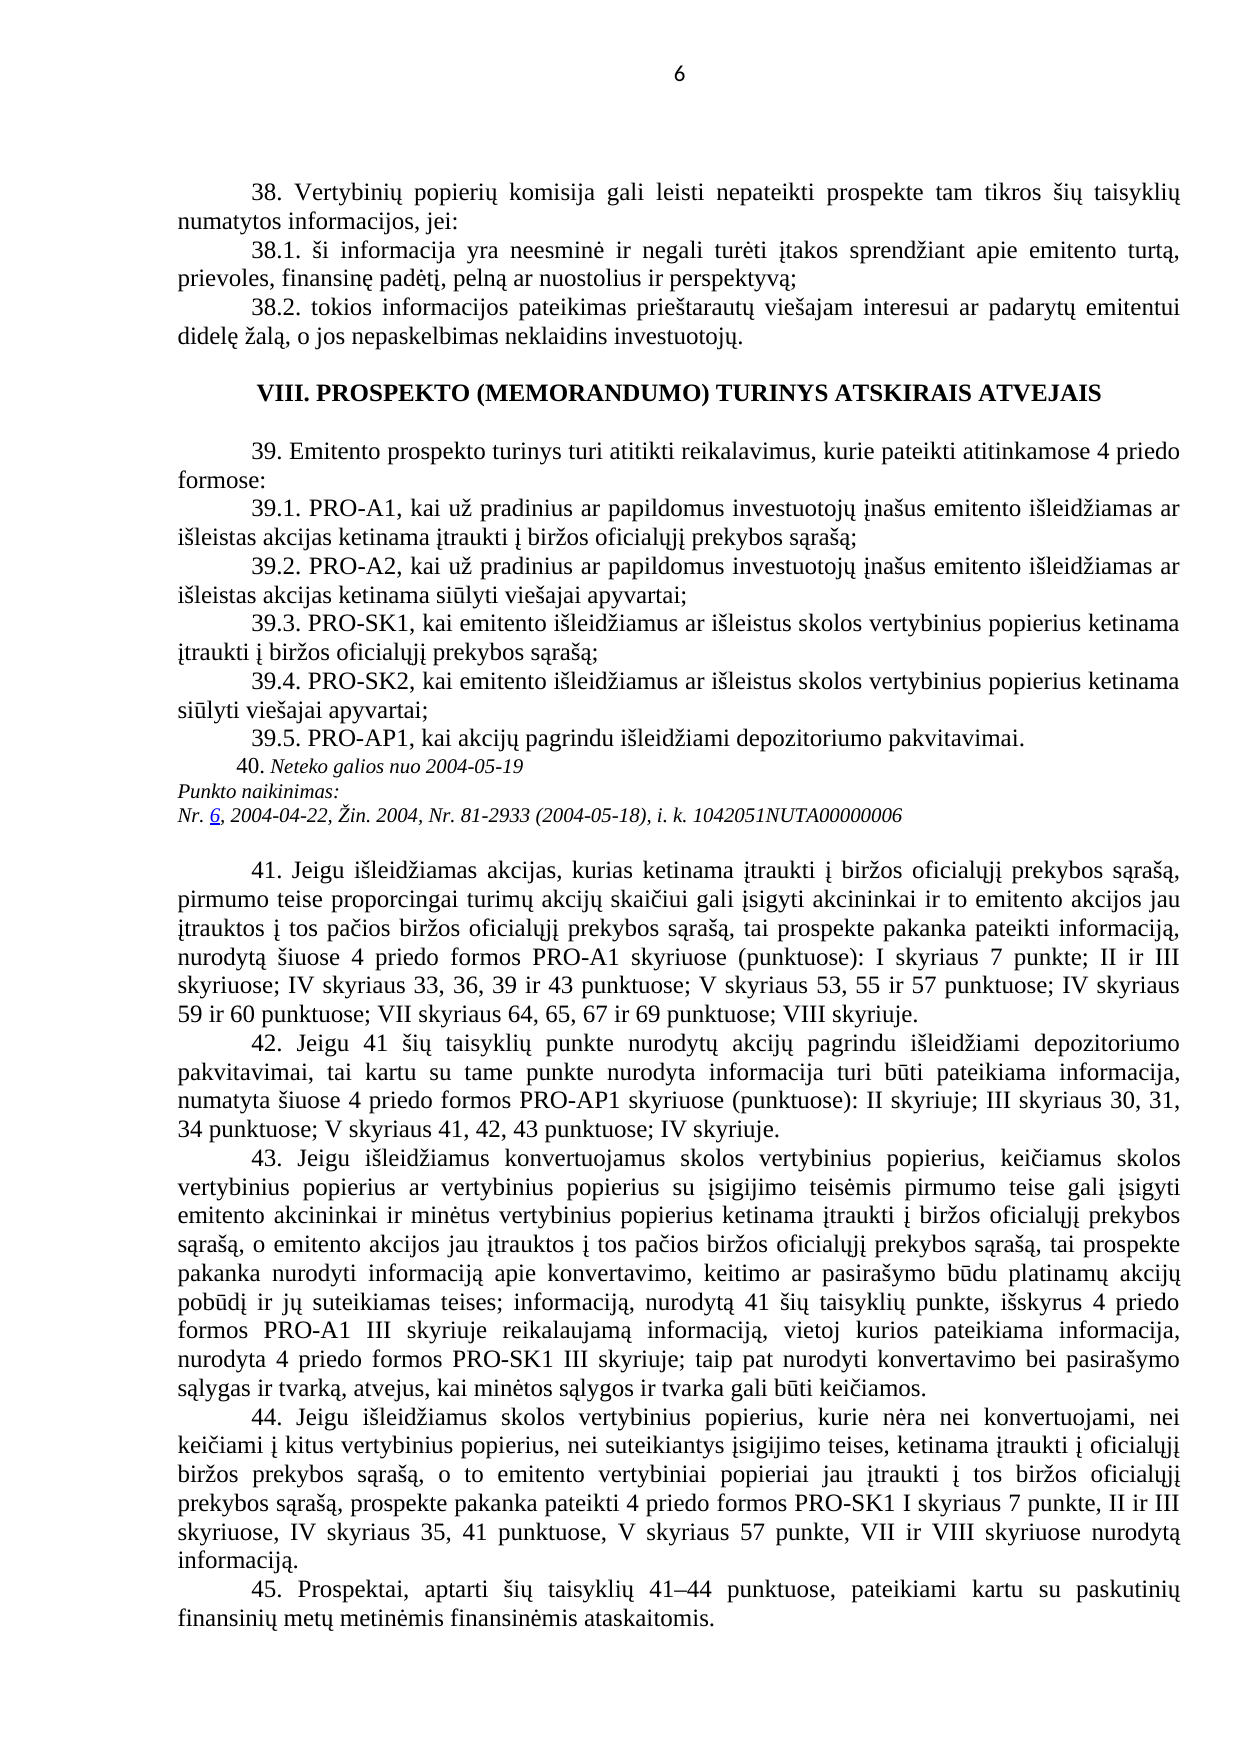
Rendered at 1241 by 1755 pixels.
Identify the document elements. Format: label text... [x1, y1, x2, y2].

text 41. Jeigu išleidžiamas akcijas, kurias ketinama įtraukti į biržos oficialųjį prekybos sąrašą, pirmumo teise proporcingai turimų akcijų skaičiui gali įsigyti akcininkai ir to emitento akcijos jau įtrauktos į tos pačios biržos oficialųjį prekybos sąrašą, tai prospekte pakanka pateikti informaciją, nurodytą šiuose 4 priedo formos PRO-A1 skyriuose (punktuose): I skyriaus 7 punkte; II ir III skyriuose; IV skyriaus 33, 36, 39 ir 43 punktuose; V skyriaus 53, 55 ir 57 punktuose; IV skyriaus 59 ir 60 punktuose; VII skyriaus 64, 65, 67 ir 69 punktuose; VIII skyriuje. [177, 855, 1181, 1028]
text 40. Neteko galios nuo 2004-05-19 [177, 752, 1181, 778]
text 39.3. PRO-SK1, kai emitento išleidžiamus ar išleistus skolos vertybinius popierius ketinama įtraukti į biržos oficialųjį prekybos sąrašą; [177, 608, 1181, 666]
text 45. Prospektai, aptarti šių taisyklių 41–44 punktuose, pateikiami kartu su paskutinių finansinių metų metinėmis finansinėmis ataskaitomis. [177, 1574, 1181, 1632]
text 44. Jeigu išleidžiamus skolos vertybinius popierius, kurie nėra nei konvertuojami, nei keičiami į kitus vertybinius popierius, nei suteikiantys įsigijimo teises, ketinama įtraukti į oficialųjį biržos prekybos sąrašą, o to emitento vertybiniai popieriai jau įtraukti į tos biržos oficialųjį prekybos sąrašą, prospekte pakanka pateikti 4 priedo formos PRO-SK1 I skyriaus 7 punkte, II ir III skyriuose, IV skyriaus 35, 41 punktuose, V skyriaus 57 punkte, VII ir VIII skyriuose nurodytą informaciją. [177, 1402, 1181, 1574]
text 42. Jeigu 41 šių taisyklių punkte nurodytų akcijų pagrindu išleidžiami depozitoriumo pakvitavimai, tai kartu su tame punkte nurodyta informacija turi būti pateikiama informacija, numatyta šiuose 4 priedo formos PRO-AP1 skyriuose (punktuose): II skyriuje; III skyriaus 30, 31, 34 punktuose; V skyriaus 41, 42, 43 punktuose; IV skyriuje. [177, 1028, 1181, 1143]
text 39.5. PRO-AP1, kai akcijų pagrindu išleidžiami depozitoriumo pakvitavimai. [177, 723, 1181, 752]
text Punkto naikinimas: [177, 778, 1181, 803]
text 38.1. ši informacija yra neesminė ir negali turėti įtakos sprendžiant apie emitento turtą, prievoles, finansinę padėtį, pelną ar nuostolius ir perspektyvą; [177, 235, 1181, 292]
text 38.2. tokios informacijos pateikimas prieštarautų viešajam interesui ar padarytų emitentui didelę žalą, o jos nepaskelbimas neklaidins investuotojų. [177, 292, 1181, 350]
text VIII. PROSPEKTO (MEMORANDUMO) TURINYS ATSKIRAIS ATVEJAIS [177, 378, 1181, 407]
text 39. Emitento prospekto turinys turi atitikti reikalavimus, kurie pateikti atitinkamose 4 priedo formose: [177, 436, 1181, 493]
text 39.2. PRO-A2, kai už pradinius ar papildomus investuotojų įnašus emitento išleidžiamas ar išleistas akcijas ketinama siūlyti viešajai apyvartai; [177, 551, 1181, 608]
text Nr. 6, 2004-04-22, Žin. 2004, Nr. 81-2933 (2004-05-18), i. k. 1042051NUTA00000006 [177, 803, 1181, 827]
text 38. Vertybinių popierių komisija gali leisti nepateikti prospekte tam tikros šių taisyklių numatytos informacijos, jei: [177, 177, 1181, 235]
text 39.1. PRO-A1, kai už pradinius ar papildomus investuotojų įnašus emitento išleidžiamas ar išleistas akcijas ketinama įtraukti į biržos oficialųjį prekybos sąrašą; [177, 493, 1181, 551]
text 39.4. PRO-SK2, kai emitento išleidžiamus ar išleistus skolos vertybinius popierius ketinama siūlyti viešajai apyvartai; [177, 666, 1181, 723]
text 43. Jeigu išleidžiamus konvertuojamus skolos vertybinius popierius, keičiamus skolos vertybinius popierius ar vertybinius popierius su įsigijimo teisėmis pirmumo teise gali įsigyti emitento akcininkai ir minėtus vertybinius popierius ketinama įtraukti į biržos oficialųjį prekybos sąrašą, o emitento akcijos jau įtrauktos į tos pačios biržos oficialųjį prekybos sąrašą, tai prospekte pakanka nurodyti informaciją apie konvertavimo, keitimo ar pasirašymo būdu platinamų akcijų pobūdį ir jų suteikiamas teises; informaciją, nurodytą 41 šių taisyklių punkte, išskyrus 4 priedo formos PRO-A1 III skyriuje reikalaujamą informaciją, vietoj kurios pateikiama informacija, nurodyta 4 priedo formos PRO-SK1 III skyriuje; taip pat nurodyti konvertavimo bei pasirašymo sąlygas ir tvarką, atvejus, kai minėtos sąlygos ir tvarka gali būti keičiamos. [177, 1143, 1181, 1402]
